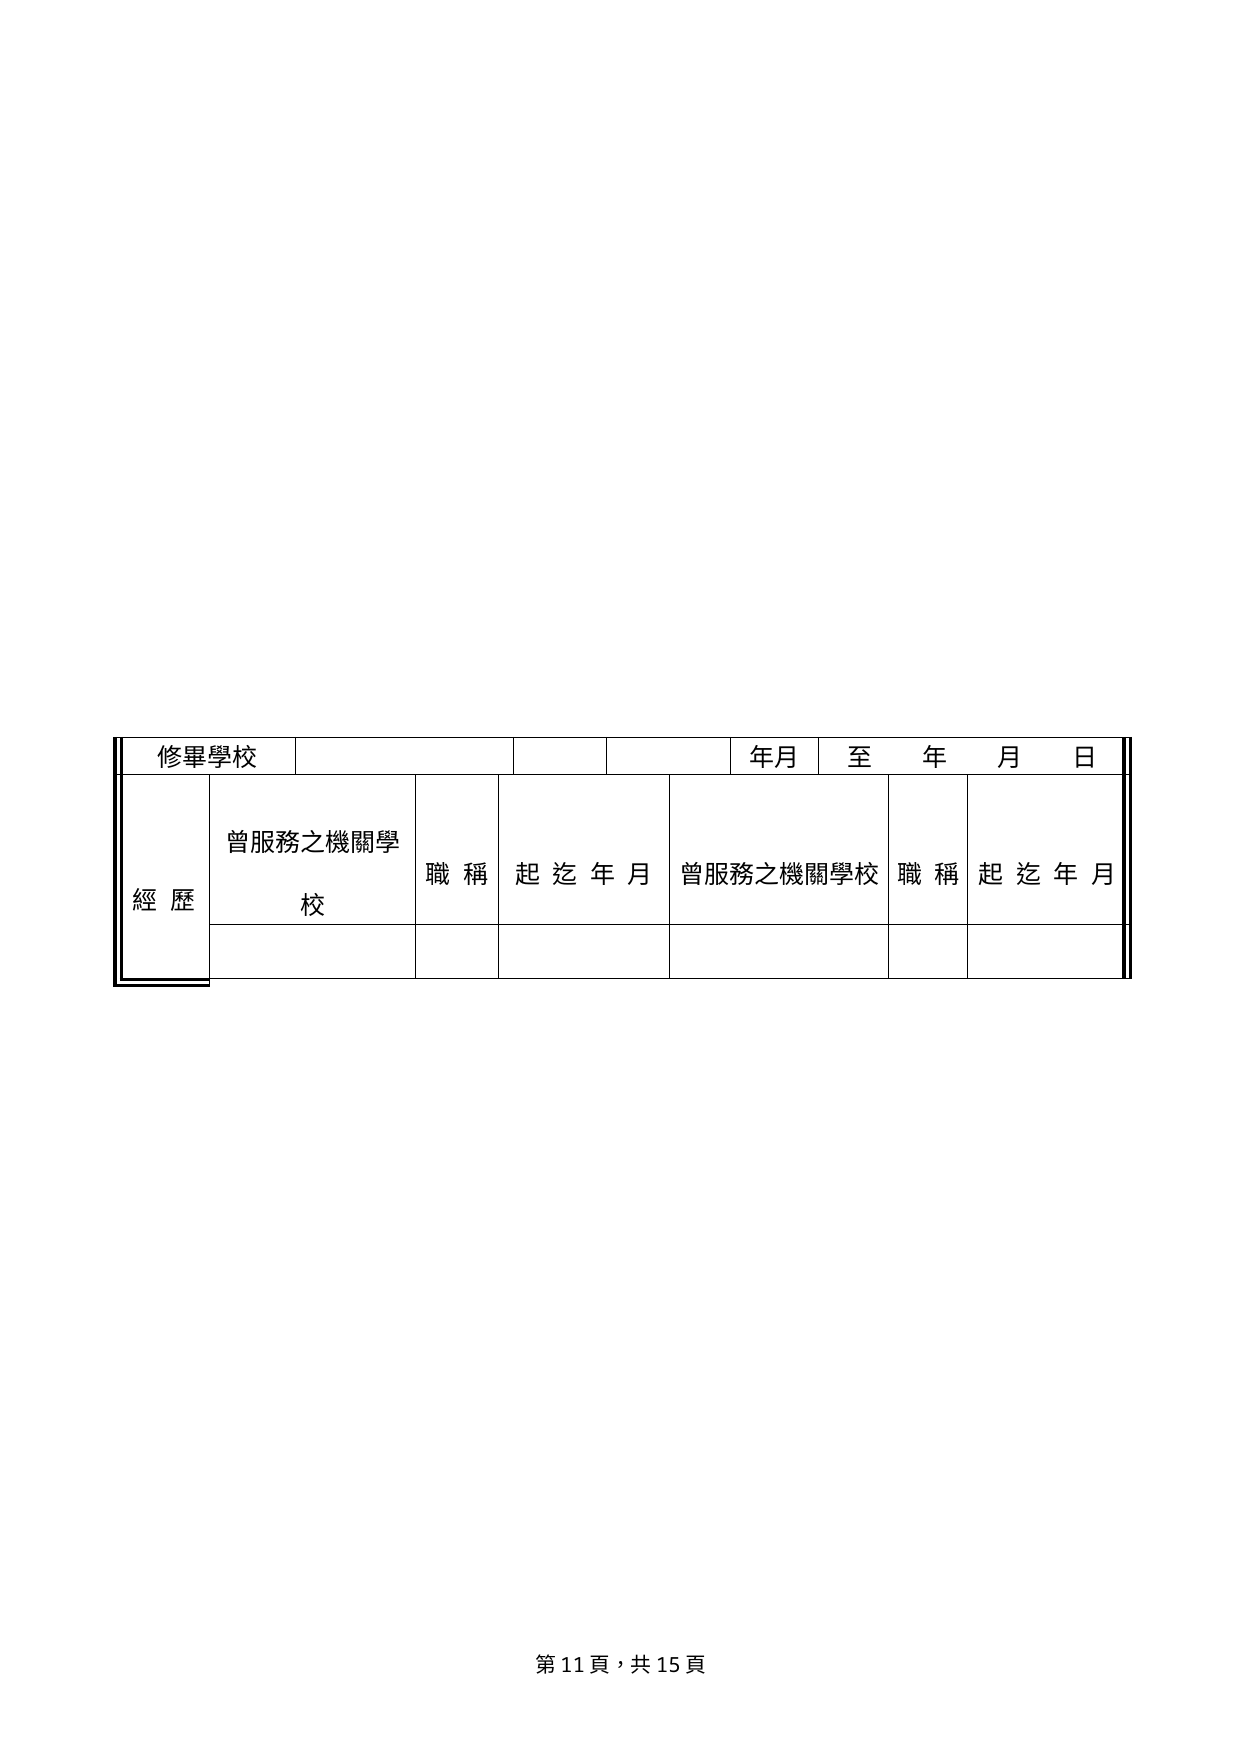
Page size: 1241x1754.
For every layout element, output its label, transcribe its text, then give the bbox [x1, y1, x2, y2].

table_cell 年月 [731, 738, 818, 774]
table_cell 起 迄 年 月 [499, 775, 669, 924]
table_cell [968, 925, 1122, 977]
table_cell 職 稱 [889, 775, 967, 924]
table_cell [607, 738, 730, 774]
table_cell [499, 925, 669, 977]
table_cell 經 歷 [123, 775, 209, 977]
table_cell [210, 925, 415, 977]
table_cell [296, 738, 513, 774]
table_cell [670, 925, 888, 977]
table_cell 職 稱 [416, 775, 498, 924]
table_cell [514, 738, 606, 774]
table_cell [416, 925, 498, 977]
table_cell 起 迄 年 月 [968, 775, 1122, 924]
table_cell 曾服務之機關學校 [210, 775, 415, 924]
table_cell 曾服務之機關學校 [670, 775, 888, 924]
table_cell 至 年 月 日 [819, 738, 1122, 774]
table_cell [889, 925, 967, 977]
table_cell 修畢學校 [123, 738, 295, 774]
